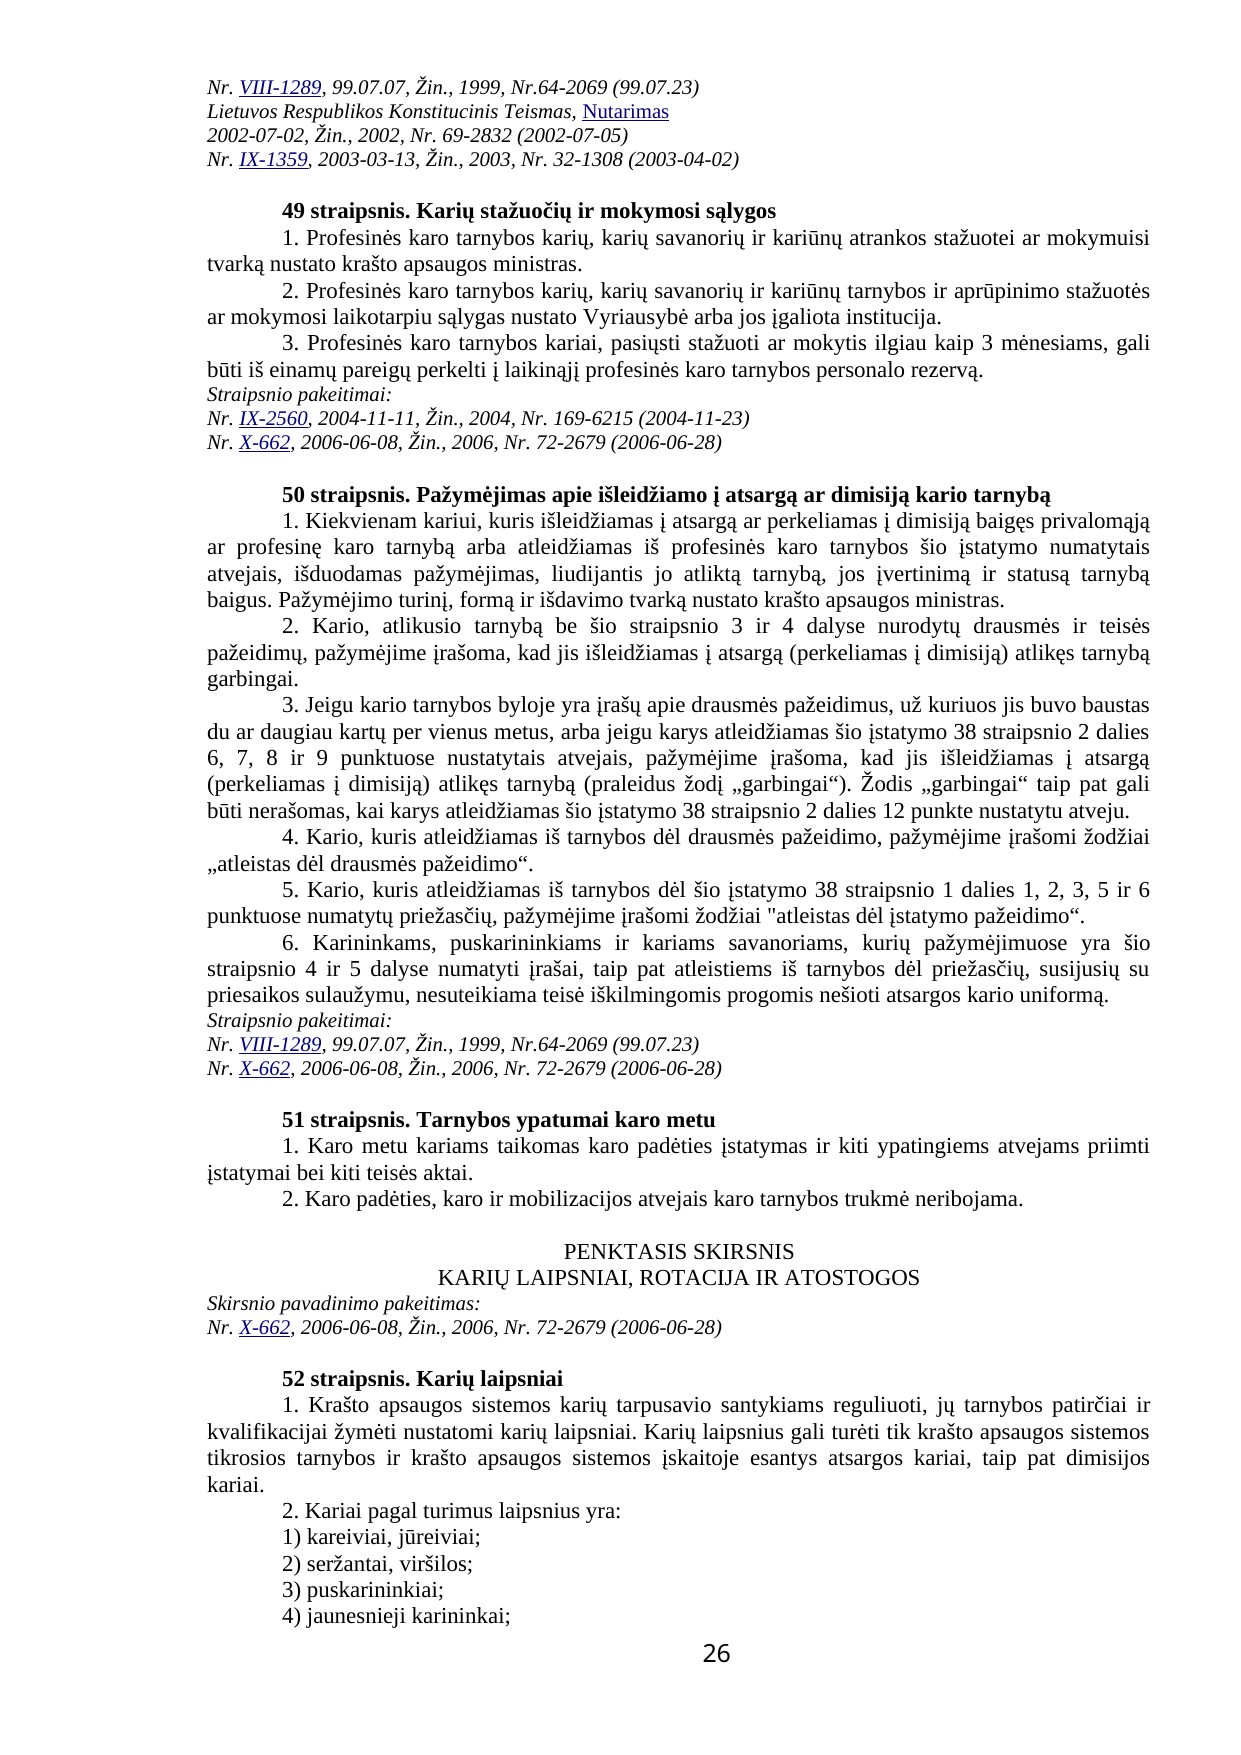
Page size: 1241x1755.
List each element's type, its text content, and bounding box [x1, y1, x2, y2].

text 49 straipsnis. Karių stažuočių ir mokymosi sąlygos [207, 198, 1152, 224]
text 2. Karo padėties, karo ir mobilizacijos atvejais karo tarnybos trukmė neribojama. [207, 1185, 1152, 1212]
text Straipsnio pakeitimai: [207, 382, 1152, 406]
text 3. Profesinės karo tarnybos kariai, pasiųsti stažuoti ar mokytis ilgiau kaip 3 mėnesiams, gali būti iš einamų pareigų perkelti į laikinąjį profesinės karo tarnybos personalo rezervą. [207, 329, 1152, 382]
text 3. Jeigu kario tarnybos byloje yra įrašų apie drausmės pažeidimus, už kuriuos jis buvo baustas du ar daugiau kartų per vienus metus, arba jeigu karys atleidžiamas šio įstatymo 38 straipsnio 2 dalies 6, 7, 8 ir 9 punktuose nustatytais atvejais, pažymėjime įrašoma, kad jis išleidžiamas į atsargą (perkeliamas į dimisiją) atlikęs tarnybą (praleidus žodį „garbingai“). Žodis „garbingai“ taip pat gali būti nerašomas, kai karys atleidžiamas šio įstatymo 38 straipsnio 2 dalies 12 punkte nustatytu atveju. [207, 691, 1152, 823]
text Nr. VIII-1289, 99.07.07, Žin., 1999, Nr.64-2069 (99.07.23) [207, 1032, 1152, 1056]
text Nr. IX-1359, 2003-03-13, Žin., 2003, Nr. 32-1308 (2003-04-02) [207, 147, 1152, 171]
text 52 straipsnis. Karių laipsniai [207, 1365, 1152, 1392]
text Nr. IX-2560, 2004-11-11, Žin., 2004, Nr. 169-6215 (2004-11-23) [207, 406, 1152, 430]
text 5. Kario, kuris atleidžiamas iš tarnybos dėl šio įstatymo 38 straipsnio 1 dalies 1, 2, 3, 5 ir 6 punktuose numatytų priežasčių, pažymėjime įrašomi žodžiai "atleistas dėl įstatymo pažeidimo“. [207, 876, 1152, 929]
text 2. Kario, atlikusio tarnybą be šio straipsnio 3 ir 4 dalyse nurodytų drausmės ir teisės pažeidimų, pažymėjime įrašoma, kad jis išleidžiamas į atsargą (perkeliamas į dimisiją) atlikęs tarnybą garbingai. [207, 612, 1152, 691]
text 1. Profesinės karo tarnybos karių, karių savanorių ir kariūnų atrankos stažuotei ar mokymuisi tvarką nustato krašto apsaugos ministras. [207, 224, 1152, 277]
text Skirsnio pavadinimo pakeitimas: [207, 1291, 1152, 1315]
text PENKTASIS SKIRSNIS [207, 1238, 1152, 1264]
text 1. Karo metu kariams taikomas karo padėties įstatymas ir kiti ypatingiems atvejams priimti įstatymai bei kiti teisės aktai. [207, 1133, 1152, 1185]
text 1. Krašto apsaugos sistemos karių tarpusavio santykiams reguliuoti, jų tarnybos patirčiai ir kvalifikacijai žymėti nustatomi karių laipsniai. Karių laipsnius gali turėti tik krašto apsaugos sistemos tikrosios tarnybos ir krašto apsaugos sistemos įskaitoje esantys atsargos kariai, taip pat dimisijos kariai. [207, 1392, 1152, 1497]
text 1) kareiviai, jūreiviai; [207, 1523, 1152, 1550]
text Nr. X-662, 2006-06-08, Žin., 2006, Nr. 72-2679 (2006-06-28) [207, 1315, 1152, 1339]
text 50 straipsnis. Pažymėjimas apie išleidžiamo į atsargą ar dimisiją kario tarnybą [207, 481, 1152, 507]
text Straipsnio pakeitimai: [207, 1008, 1152, 1032]
text 2002-07-02, Žin., 2002, Nr. 69-2832 (2002-07-05) [207, 123, 1152, 147]
text Nr. X-662, 2006-06-08, Žin., 2006, Nr. 72-2679 (2006-06-28) [207, 1056, 1152, 1080]
text Nr. X-662, 2006-06-08, Žin., 2006, Nr. 72-2679 (2006-06-28) [207, 430, 1152, 454]
text 4) jaunesnieji karininkai; [207, 1602, 1152, 1629]
text 3) puskarininkiai; [207, 1576, 1152, 1602]
text 1. Kiekvienam kariui, kuris išleidžiamas į atsargą ar perkeliamas į dimisiją baigęs privalomąją ar profesinę karo tarnybą arba atleidžiamas iš profesinės karo tarnybos šio įstatymo numatytais atvejais, išduodamas pažymėjimas, liudijantis jo atliktą tarnybą, jos įvertinimą ir statusą tarnybą baigus. Pažymėjimo turinį, formą ir išdavimo tvarką nustato krašto apsaugos ministras. [207, 507, 1152, 612]
text Nr. VIII-1289, 99.07.07, Žin., 1999, Nr.64-2069 (99.07.23) [207, 75, 1152, 99]
text 6. Karininkams, puskarininkiams ir kariams savanoriams, kurių pažymėjimuose yra šio straipsnio 4 ir 5 dalyse numatyti įrašai, taip pat atleistiems iš tarnybos dėl priežasčių, susijusių su priesaikos sulaužymu, nesuteikiama teisė iškilmingomis progomis nešioti atsargos kario uniformą. [207, 929, 1152, 1008]
text 2. Kariai pagal turimus laipsnius yra: [207, 1497, 1152, 1523]
text 4. Kario, kuris atleidžiamas iš tarnybos dėl drausmės pažeidimo, pažymėjime įrašomi žodžiai „atleistas dėl drausmės pažeidimo“. [207, 823, 1152, 876]
text KARIŲ LAIPSNIAI, ROTACIJA IR ATOSTOGOS [207, 1264, 1152, 1291]
text 2) seržantai, viršilos; [207, 1550, 1152, 1576]
text Lietuvos Respublikos Konstitucinis Teismas, Nutarimas [207, 99, 1152, 123]
text 51 straipsnis. Tarnybos ypatumai karo metu [207, 1106, 1152, 1133]
text 2. Profesinės karo tarnybos karių, karių savanorių ir kariūnų tarnybos ir aprūpinimo stažuotės ar mokymosi laikotarpiu sąlygas nustato Vyriausybė arba jos įgaliota institucija. [207, 277, 1152, 329]
